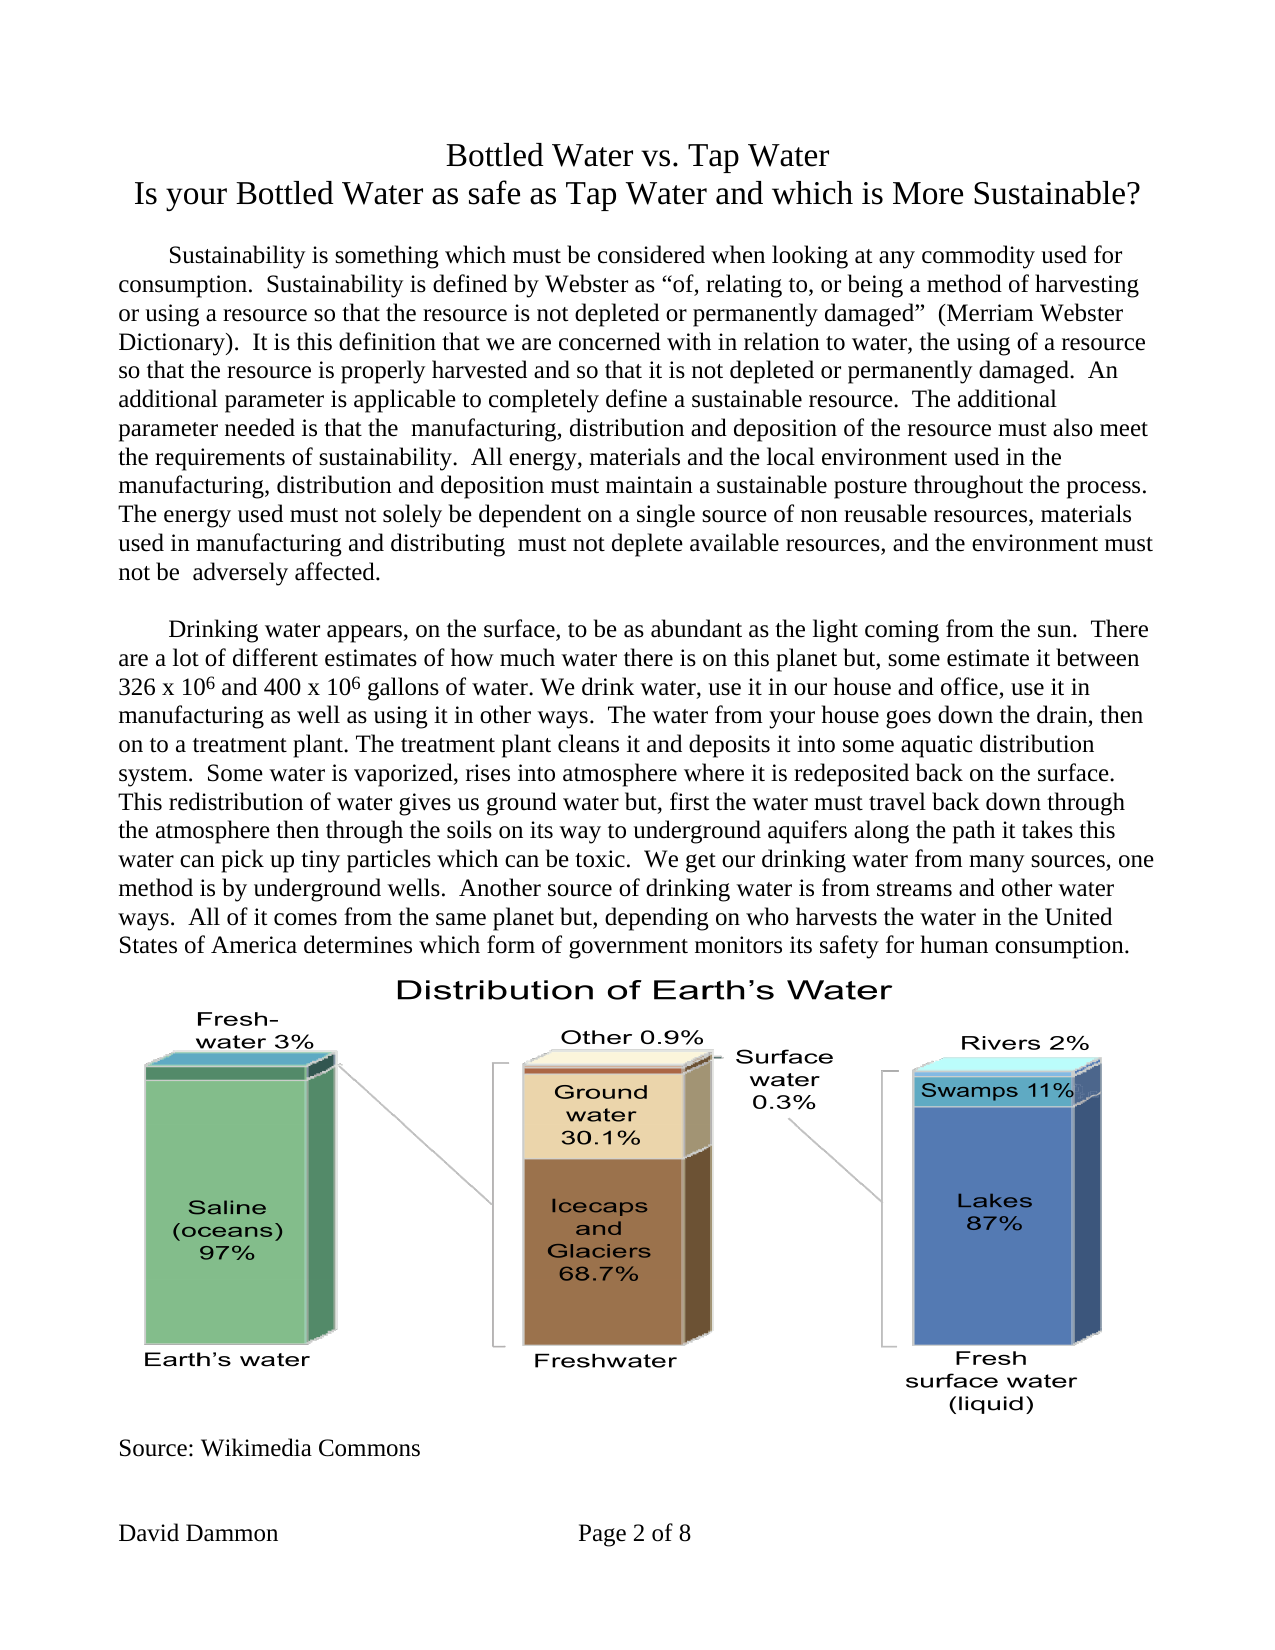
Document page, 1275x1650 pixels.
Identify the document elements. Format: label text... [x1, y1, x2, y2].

picture [121, 970, 1134, 1434]
text Is your Bottled Water as safe as Tap Water and which is More Sustainable? [118, 173, 1157, 212]
text Drinking water appears, on the surface, to be as abundant as the light coming from the sun. There are a lot of different estimates of how much water there is on this planet but, some estimate it between 326 x 106 and 400 x 106 gallons of water. We drink water, use it in our house and office, use it in manufacturing as well as using it in other ways. The water from your house goes down the drain, then on to a treatment plant. The treatment plant cleans it and deposits it into some aquatic distribution system. Some water is vaporized, rises into atmosphere where it is redeposited back on the surface. This redistribution of water gives us ground water but, first the water must travel back down through the atmosphere then through the soils on its way to underground aquifers along the path it takes this water can pick up tiny particles which can be toxic. We get our drinking water from many sources, one method is by underground wells. Another source of drinking water is from streams and other water ways. All of it comes from the same planet but, depending on who harvests the water in the United States of America determines which form of government monitors its safety for human consumption. [118, 614, 1157, 959]
text Sustainability is something which must be considered when looking at any commodity used for consumption. Sustainability is defined by Webster as “of, relating to, or being a method of harvesting or using a resource so that the resource is not depleted or permanently damaged” (Merriam Webster Dictionary). It is this definition that we are concerned with in relation to water, the using of a resource so that the resource is properly harvested and so that it is not depleted or permanently damaged. An additional parameter is applicable to completely define a sustainable resource. The additional parameter needed is that the manufacturing, distribution and deposition of the resource must also meet the requirements of sustainability. All energy, materials and the local environment used in the manufacturing, distribution and deposition must maintain a sustainable posture throughout the process. The energy used must not solely be dependent on a single source of non reusable resources, materials used in manufacturing and distributing must not deplete available resources, and the environment must not be adversely affected. [118, 241, 1157, 586]
text Bottled Water vs. Tap Water [118, 135, 1157, 173]
text Source: Wikimedia Commons [118, 959, 1157, 1462]
